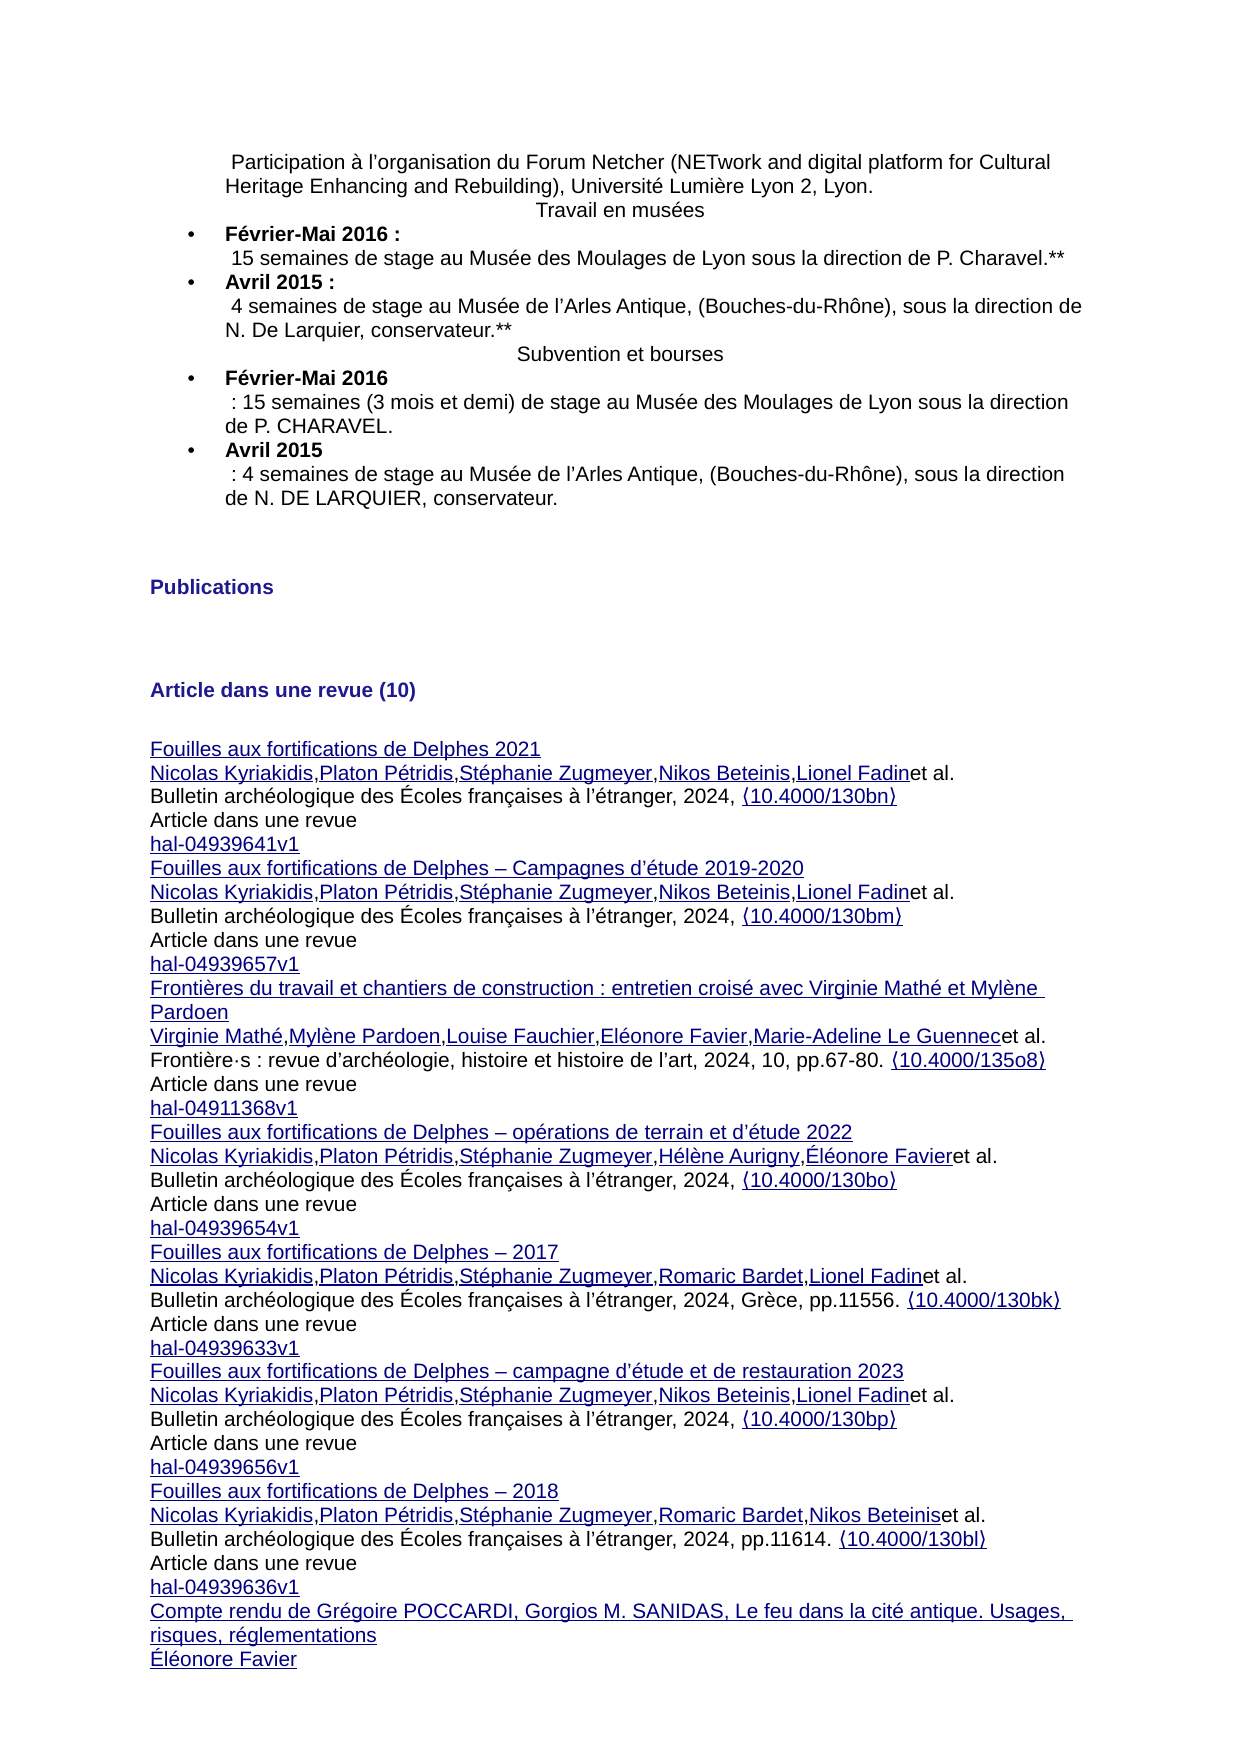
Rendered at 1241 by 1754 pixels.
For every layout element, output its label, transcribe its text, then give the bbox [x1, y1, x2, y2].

table_cell Frontières du travail et chantiers de construction : entretien croisé avec Virginie Mathé et Mylène Pardoen Virginie Mathé,Mylène Pardoen,Louise Fauchier,Eléonore Favier,Marie-Adeline Le Guennecet al. Frontière·s : revue d’archéologie, histoire et histoire de l’art, 2024, 10, pp.67-80. ⟨10.4000/135o8⟩ Article dans une revue hal-04911368v1 [150, 976, 1090, 1120]
list Février-Mai 2016 : [187, 222, 1090, 246]
subtitle Publications [150, 575, 1090, 599]
table_cell Fouilles aux fortifications de Delphes – 2017 Nicolas Kyriakidis,Platon Pétridis,Stéphanie Zugmeyer,Romaric Bardet,Lionel Fadinet al. Bulletin archéologique des Écoles françaises à l’étranger, 2024, Grèce, pp.11556. ⟨10.4000/130bk⟩ Article dans une revue hal-04939633v1 [150, 1240, 1090, 1359]
list Avril 2015 [187, 437, 1090, 461]
list Participation à l’organisation du Forum Netcher (NETwork and digital platform for Cultural Heritage Enhancing and Rebuilding), Université Lumière Lyon 2, Lyon. [187, 150, 1090, 198]
table_cell Fouilles aux fortifications de Delphes – campagne d’étude et de restauration 2023 Nicolas Kyriakidis,Platon Pétridis,Stéphanie Zugmeyer,Nikos Beteinis,Lionel Fadinet al. Bulletin archéologique des Écoles françaises à l’étranger, 2024, ⟨10.4000/130bp⟩ Article dans une revue hal-04939656v1 [150, 1359, 1090, 1479]
list Février-Mai 2016 [187, 366, 1090, 389]
table_cell Fouilles aux fortifications de Delphes – 2018 Nicolas Kyriakidis,Platon Pétridis,Stéphanie Zugmeyer,Romaric Bardet,Nikos Beteiniset al. Bulletin archéologique des Écoles françaises à l’étranger, 2024, pp.11614. ⟨10.4000/130bl⟩ Article dans une revue hal-04939636v1 [150, 1479, 1090, 1599]
table_header Fouilles aux fortifications de Delphes 2021 Nicolas Kyriakidis,Platon Pétridis,Stéphanie Zugmeyer,Nikos Beteinis,Lionel Fadinet al. Bulletin archéologique des Écoles françaises à l’étranger, 2024, ⟨10.4000/130bn⟩ Article dans une revue hal-04939641v1 [150, 736, 1090, 856]
subtitle Article dans une revue (10) [150, 678, 1090, 702]
list : 15 semaines (3 mois et demi) de stage au Musée des Moulages de Lyon sous la direction de P. CHARAVEL. [187, 389, 1090, 437]
list : 4 semaines de stage au Musée de l’Arles Antique, (Bouches-du-Rhône), sous la direction de N. DE LARQUIER, conservateur. [187, 461, 1090, 509]
table_cell Compte rendu de Grégoire POCCARDI, Gorgios M. SANIDAS, Le feu dans la cité antique. Usages, risques, réglementations Éléonore Favier [150, 1599, 1090, 1671]
table_cell Fouilles aux fortifications de Delphes – Campagnes d’étude 2019-2020 Nicolas Kyriakidis,Platon Pétridis,Stéphanie Zugmeyer,Nikos Beteinis,Lionel Fadinet al. Bulletin archéologique des Écoles françaises à l’étranger, 2024, ⟨10.4000/130bm⟩ Article dans une revue hal-04939657v1 [150, 856, 1090, 976]
list Avril 2015 : [187, 270, 1090, 294]
subtitle Subvention et bourses [150, 342, 1090, 366]
subtitle Travail en musées [150, 198, 1090, 222]
table_cell Fouilles aux fortifications de Delphes – opérations de terrain et d’étude 2022 Nicolas Kyriakidis,Platon Pétridis,Stéphanie Zugmeyer,Hélène Aurigny,Éléonore Favieret al. Bulletin archéologique des Écoles françaises à l’étranger, 2024, ⟨10.4000/130bo⟩ Article dans une revue hal-04939654v1 [150, 1120, 1090, 1239]
list 15 semaines de stage au Musée des Moulages de Lyon sous la direction de P. Charavel.** [187, 246, 1090, 270]
list 4 semaines de stage au Musée de l’Arles Antique, (Bouches-du-Rhône), sous la direction de N. De Larquier, conservateur.** [187, 294, 1090, 342]
